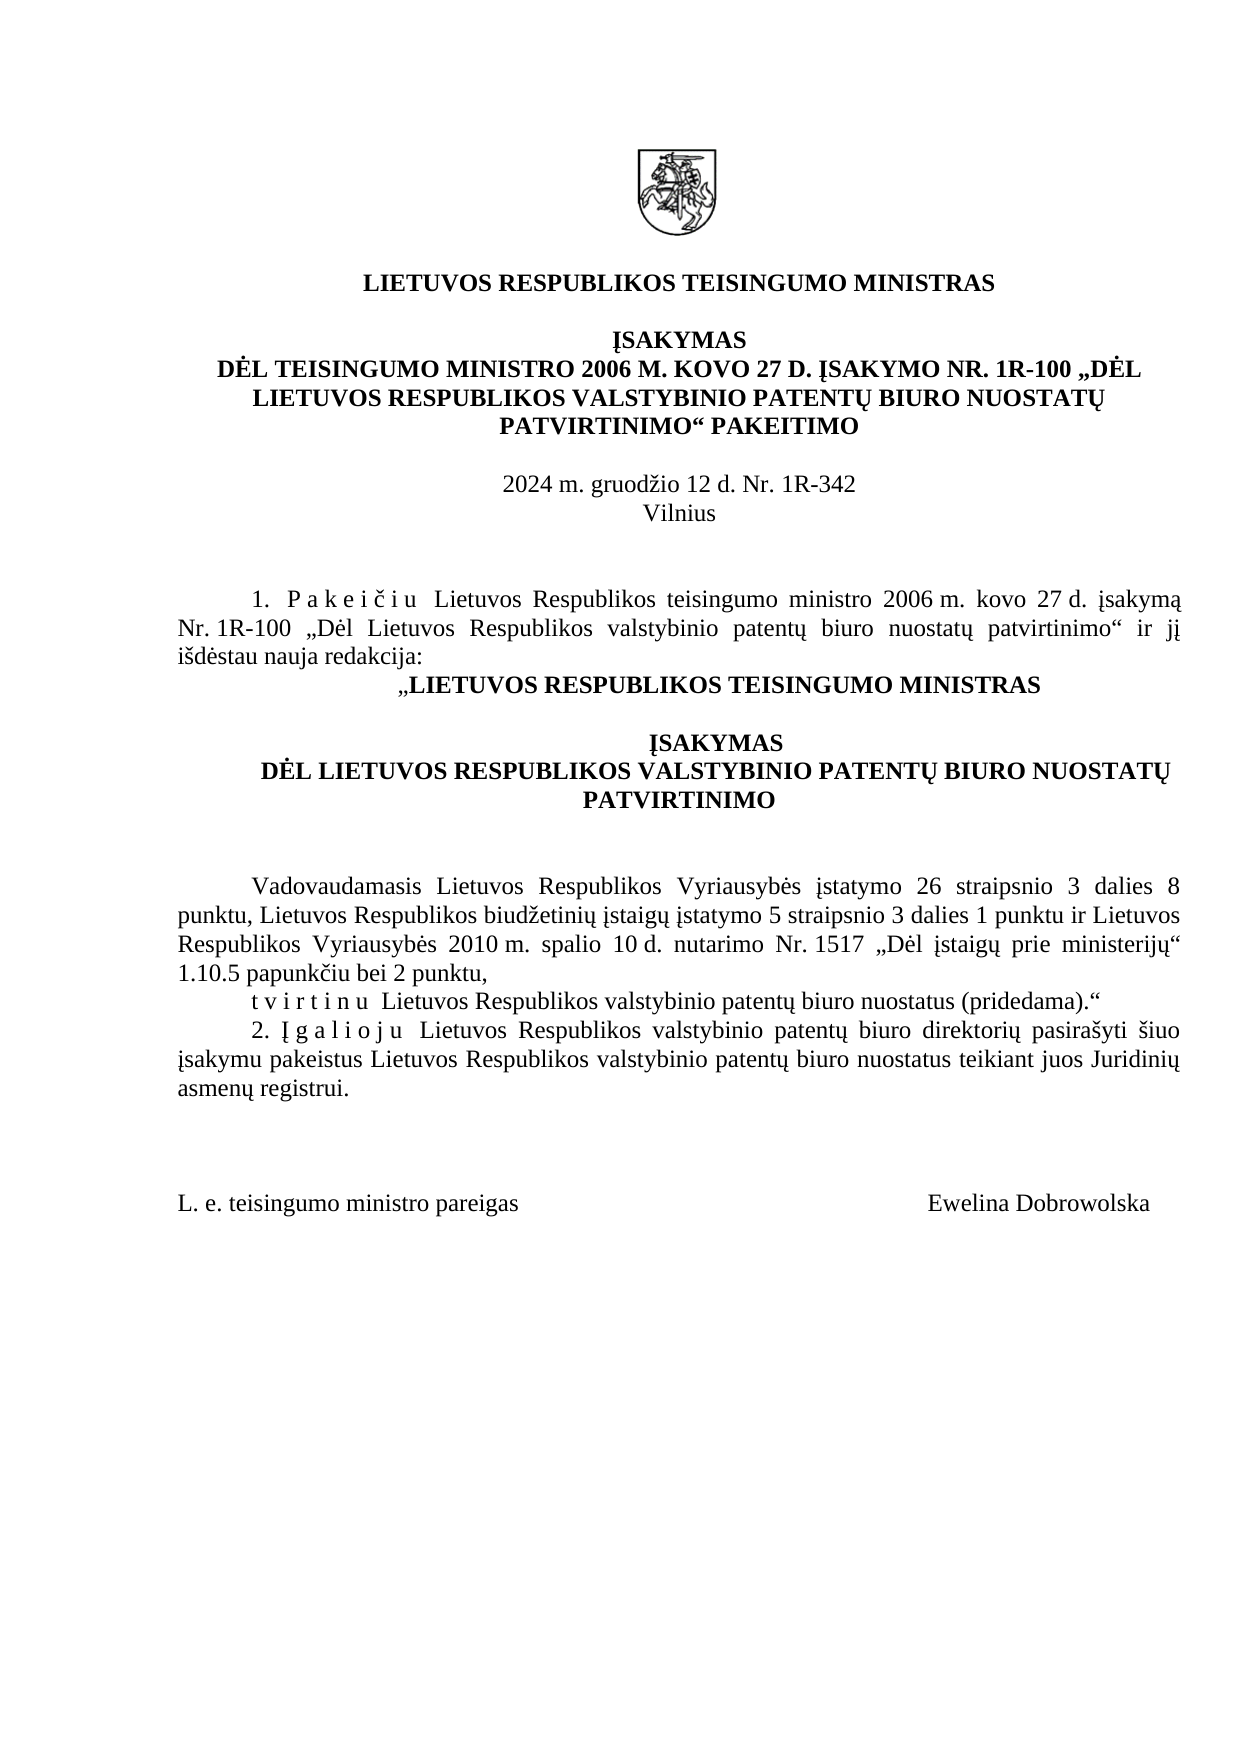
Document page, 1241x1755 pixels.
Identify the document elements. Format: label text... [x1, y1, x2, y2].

text Vadovaudamasis Lietuvos Respublikos Vyriausybės įstatymo 26 straipsnio 3 dalies 8 punktu, Lietuvos Respublikos biudžetinių įstaigų įstatymo 5 straipsnio 3 dalies 1 punktu ir Lietuvos Respublikos Vyriausybės 2010 m. spalio 10 d. nutarimo Nr. 1517 „Dėl įstaigų prie ministerijų“ 1.10.5 papunkčiu bei 2 punktu, [177, 871, 1181, 986]
text tvirtinu Lietuvos Respublikos valstybinio patentų biuro nuostatus (pridedama).“ [177, 986, 1181, 1015]
text ĮSAKYMAS [177, 728, 1181, 756]
text 1. Pakeičiu Lietuvos Respublikos teisingumo ministro 2006 m. kovo 27 d. įsakymą Nr. 1R‑100 „Dėl Lietuvos Respublikos valstybinio patentų biuro nuostatų patvirtinimo“ ir jį išdėstau nauja redakcija: [177, 584, 1181, 670]
text DĖL LIETUVOS RESPUBLIKOS VALSTYBINIO PATENTŲ BIURO NUOSTATŲ PATVIRTINIMO [177, 756, 1181, 814]
text 2. Įgalioju Lietuvos Respublikos valstybinio patentų biuro direktorių pasirašyti šiuo įsakymu pakeistus Lietuvos Respublikos valstybinio patentų biuro nuostatus teikiant juos Juridinių asmenų registrui. [177, 1015, 1181, 1101]
text LIETUVOS RESPUBLIKOS TEISINGUMO MINISTRAS [177, 268, 1181, 296]
text DĖL TEISINGUMO MINISTRO 2006 M. KOVO 27 D. ĮSAKYMO NR. 1R-100 „DĖL LIETUVOS RESPUBLIKOS VALSTYBINIO PATENTŲ BIURO NUOSTATŲ PATVIRTINIMO“ PAKEITIMO [177, 354, 1181, 440]
text ĮSAKYMAS [177, 325, 1181, 354]
text 2024 m. gruodžio 12 d. Nr. 1R-342 [177, 469, 1181, 498]
text Vilnius [177, 498, 1181, 526]
text „LIETUVOS RESPUBLIKOS TEISINGUMO MINISTRAS [177, 670, 1181, 699]
text L. e. teisingumo ministro pareigas Ewelina Dobrowolska [177, 1188, 1181, 1216]
